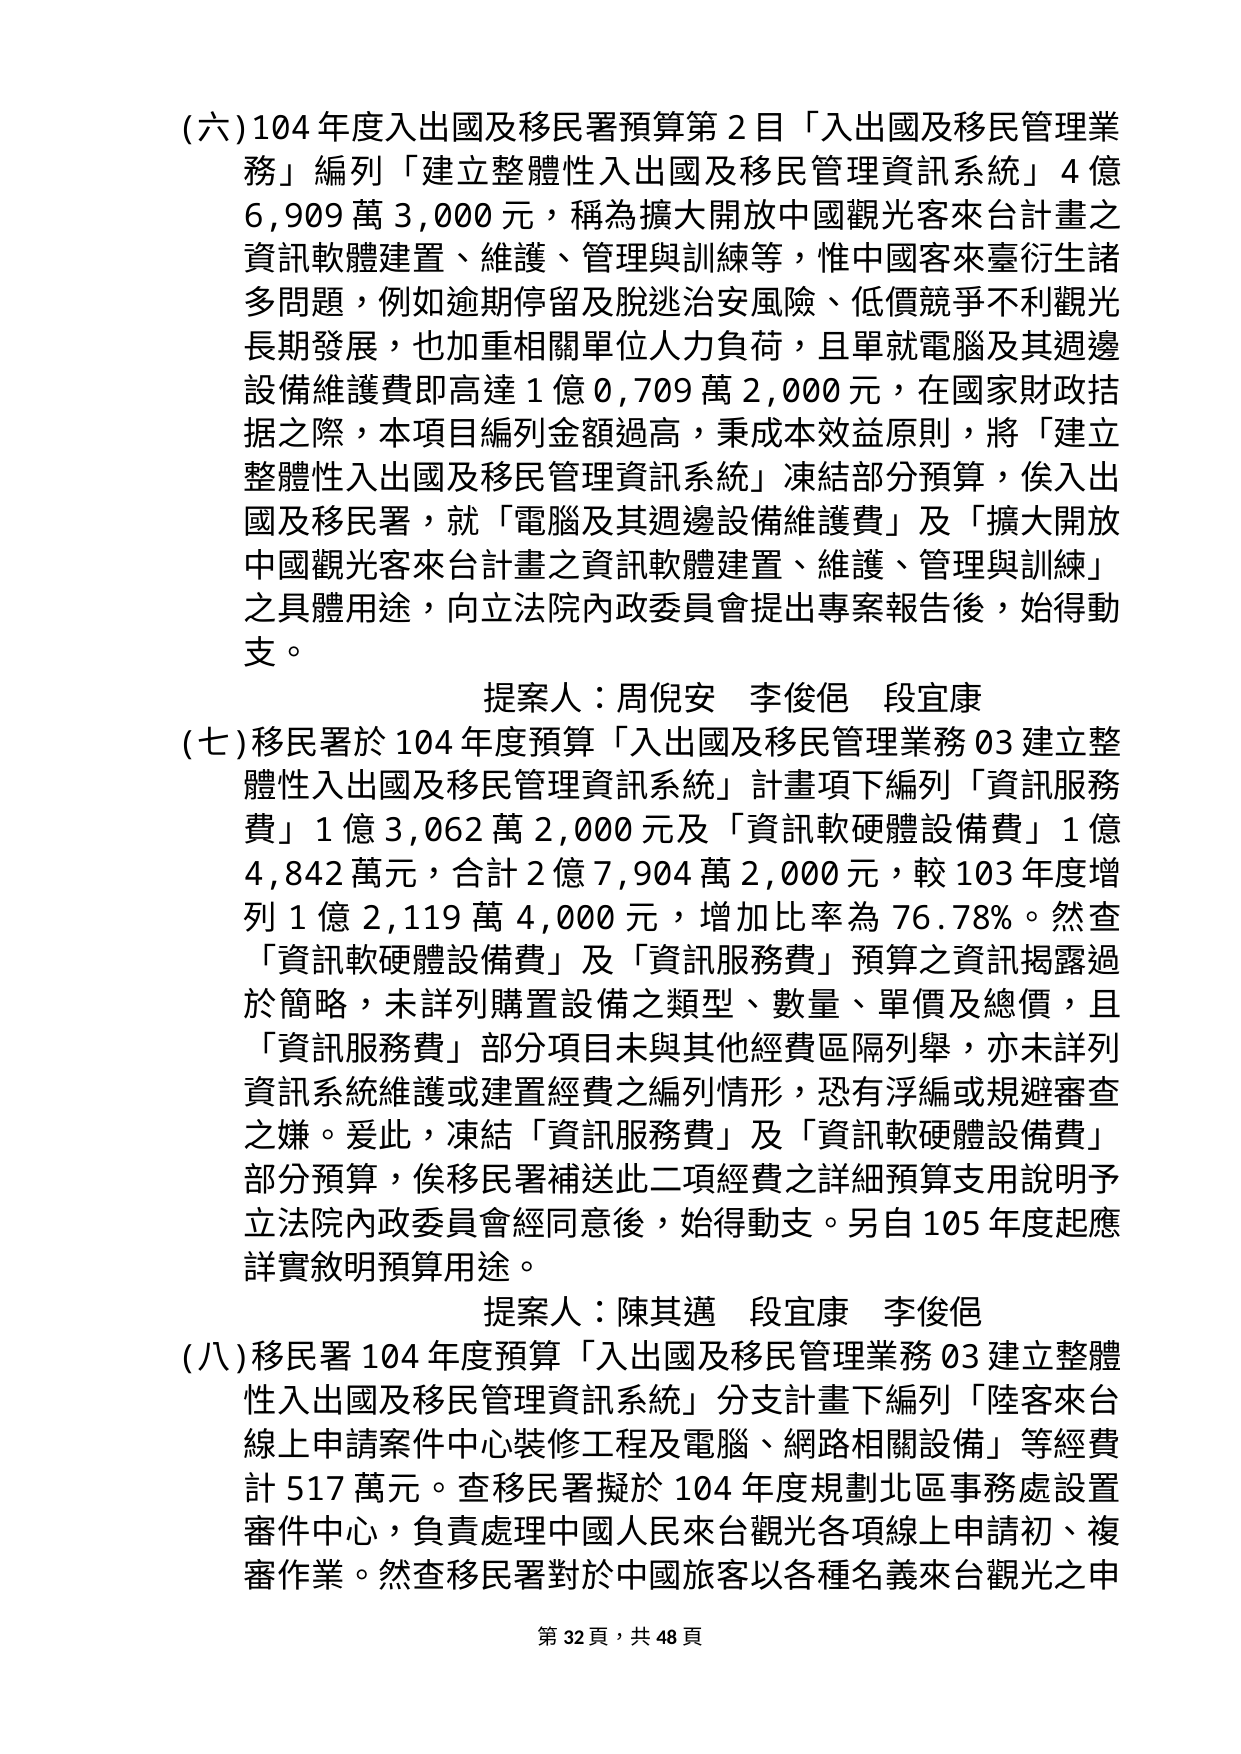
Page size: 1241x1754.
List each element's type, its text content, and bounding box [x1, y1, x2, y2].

text (七)移民署於104年度預算「入出國及移民管理業務03建立整體性入出國及移民管理資訊系統」計畫項下編列「資訊服務費」1億3,062萬2,000元及「資訊軟硬體設備費」1億4,842萬元，合計2億7,904萬2,000元，較103年度增列1億2,119萬4,000元，增加比率為76.78%。然查「資訊軟硬體設備費」及「資訊服務費」預算之資訊揭露過於簡略，未詳列購置設備之類型、數量、單價及總價，且「資訊服務費」部分項目未與其他經費區隔列舉，亦未詳列資訊系統維護或建置經費之編列情形，恐有浮編或規避審查之嫌。爰此，凍結「資訊服務費」及「資訊軟硬體設備費」部分預算，俟移民署補送此二項經費之詳細預算支用說明予立法院內政委員會經同意後，始得動支。另自105年度起應詳實敘明預算用途。 [177, 719, 1122, 1288]
text (八)移民署104年度預算「入出國及移民管理業務03建立整體性入出國及移民管理資訊系統」分支計畫下編列「陸客來台線上申請案件中心裝修工程及電腦、網路相關設備」等經費計517萬元。查移民署擬於104年度規劃北區事務處設置審件中心，負責處理中國人民來台觀光各項線上申請初、複審作業。然查移民署對於中國旅客以各種名義來台觀光之申 [177, 1334, 1122, 1596]
text 提案人：陳其邁 段宜康 李俊俋 [133, 1288, 1122, 1334]
text 提案人：周倪安 李俊俋 段宜康 [133, 673, 1122, 719]
text (六)104年度入出國及移民署預算第2目「入出國及移民管理業務」編列「建立整體性入出國及移民管理資訊系統」4億6,909萬3,000元，稱為擴大開放中國觀光客來台計畫之資訊軟體建置、維護、管理與訓練等，惟中國客來臺衍生諸多問題，例如逾期停留及脫逃治安風險、低價競爭不利觀光長期發展，也加重相關單位人力負荷，且單就電腦及其週邊設備維護費即高達1億0,709萬2,000元，在國家財政拮据之際，本項目編列金額過高，秉成本效益原則，將「建立整體性入出國及移民管理資訊系統」凍結部分預算，俟入出國及移民署，就「電腦及其週邊設備維護費」及「擴大開放中國觀光客來台計畫之資訊軟體建置、維護、管理與訓練」之具體用途，向立法院內政委員會提出專案報告後，始得動支。 [177, 104, 1122, 673]
